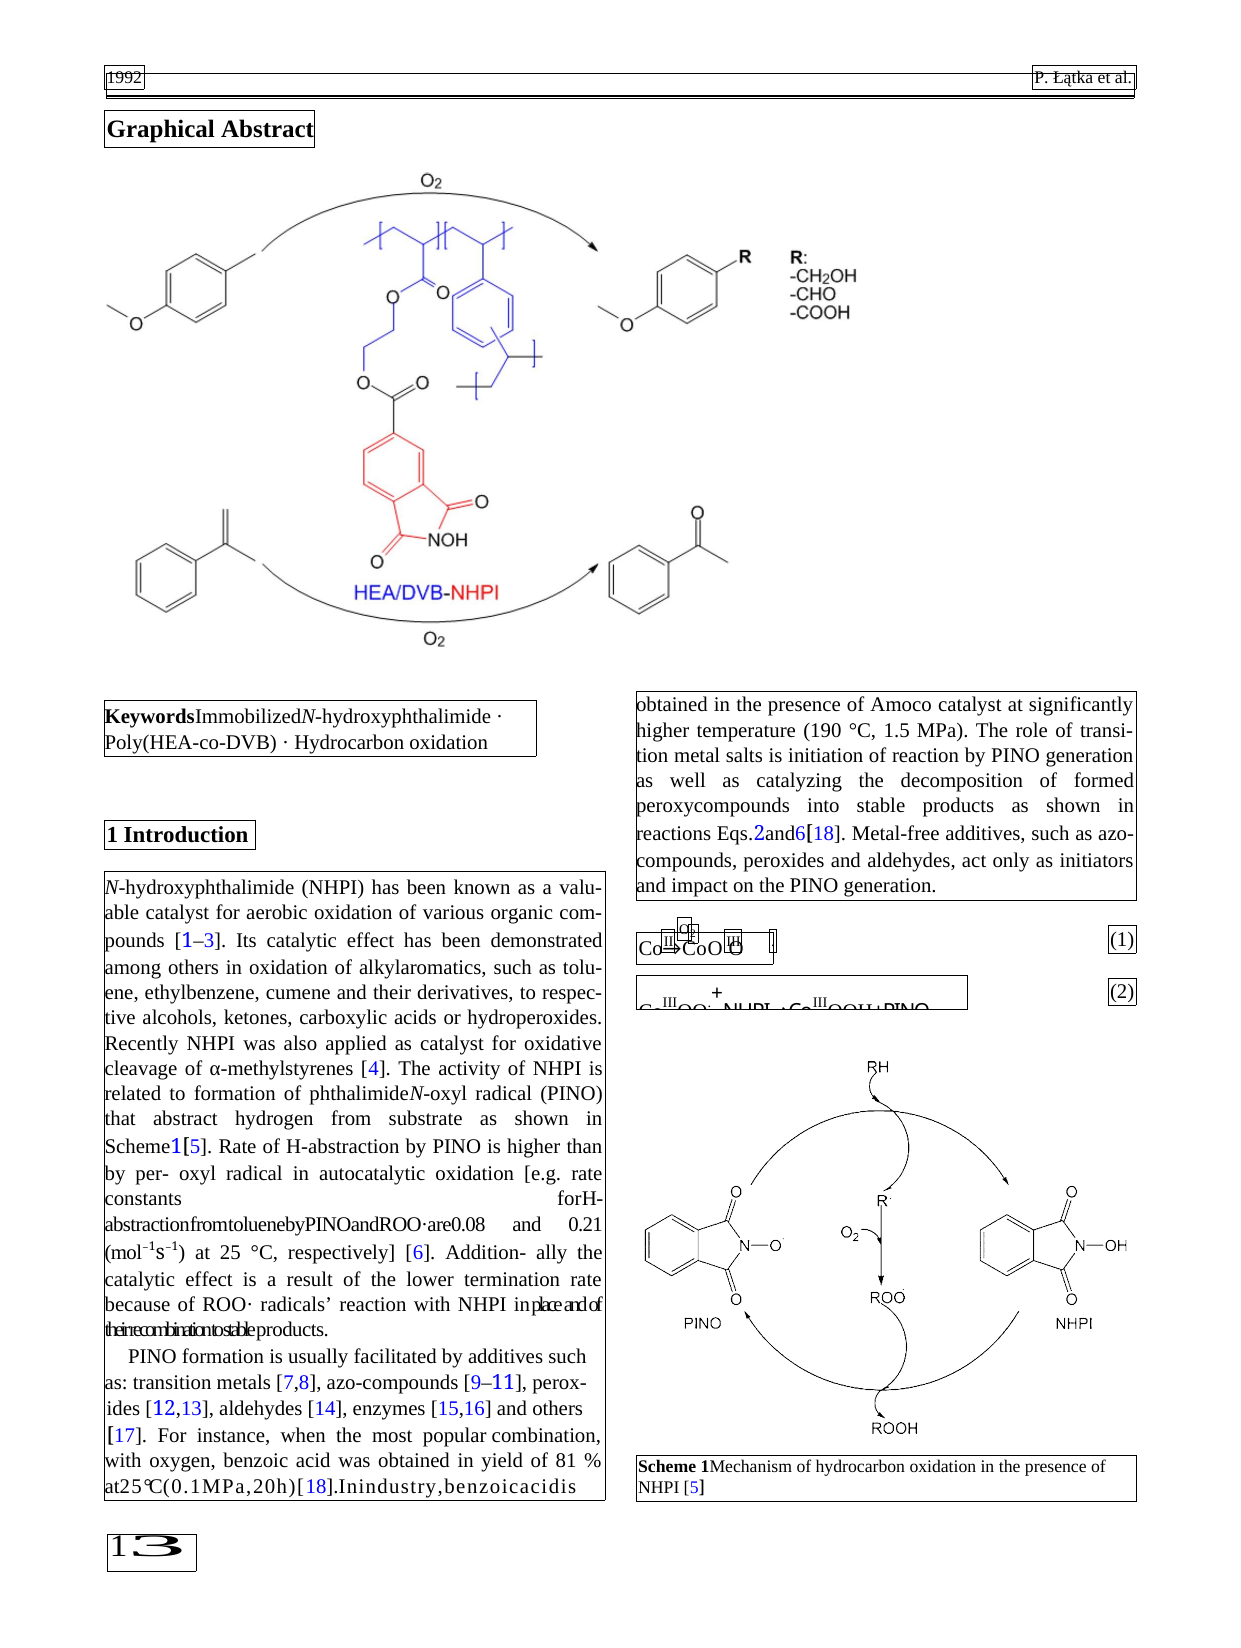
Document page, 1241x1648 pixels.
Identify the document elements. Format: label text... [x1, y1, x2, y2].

text PINO formation is usually facilitated by additives such as: transition metals [7,8], azo-compounds [9–11], perox- [105, 1344, 604, 1396]
text 1992 [107, 74, 144, 87]
text P. Łątka et al. [1034, 67, 1136, 87]
text KeywordsImmobilizedN-hydroxyphthalimide · Poly(HEA-co-DVB) · Hydrocarbon oxidation [105, 704, 534, 754]
text ides [12,13], aldehydes [14], enzymes [15,16] and others [106, 1396, 604, 1421]
text i.e. NHPI and Co(II) salt, was applied in toluene oxidation with oxygen, benzoic acid was obtained in yield of 81 % at25°C(0.1MPa,20h)[18].Inindustry,benzoicacidis [105, 1448, 603, 1499]
text (2) [1110, 979, 1136, 1003]
text obtained in the presence of Amoco catalyst at significantly higher temperature (190 °C, 1.5 MPa). The role of transi- tion metal salts is initiation of reaction by PINO generation as well as catalyzing the decomposition of formed peroxycompounds into stable products as shown in reactions Eqs.2and6[18]. Metal-free additives, such as azo-compounds, peroxides and aldehydes, act only as initiators and impact on the PINO generation. [637, 692, 1134, 897]
text Graphical Abstract [106, 114, 314, 143]
text 13 [109, 1535, 196, 1562]
text 2 [690, 927, 698, 932]
text (1) [1110, 927, 1136, 951]
text CoIIIOO.+NHPI→CoIIIOOH+PINO [638, 978, 967, 1009]
text [17]. For instance, when the most popular combination, [106, 1421, 604, 1448]
text O [679, 920, 691, 932]
text Co→CoOO [638, 935, 773, 961]
picture [106, 172, 857, 647]
text 1992 [106, 67, 144, 73]
text N-hydroxyphthalimide (NHPI) has been known as a valu- able catalyst for aerobic oxidation of various organic com- pounds [1–3]. Its catalytic effect has been demonstrated among others in oxidation of alkylaromatics, such as tolu- ene, ethylbenzene, cumene and their derivatives, to respec- tive alcohols, ketones, carboxylic acids or hydroperoxides. Recently NHPI was also applied as catalyst for oxidative cleavage of α-methylstyrenes [4]. The activity of NHPI is related to formation of phthalimideN-oxyl radical (PINO) that abstract hydrogen from substrate as shown in Scheme1[5]. Rate of H-abstraction by PINO is higher than by per- oxyl radical in autocatalytic oxidation [e.g. rate constants forH-abstractionfromtoluenebyPINOandROO·are0.08 and 0.21 (mol−1s−1) at 25 °C, respectively] [6]. Addition- ally the catalytic effect is a result of the lower termination rate because of ROO· radicals’ reaction with NHPI inplace and of their recombination to stableproducts. [105, 875, 603, 1341]
text 1 Introduction [106, 821, 255, 847]
text Scheme 1Mechanism of hydrocarbon oxidation in the presence of NHPI [5] [638, 1458, 1136, 1499]
picture [644, 1061, 1127, 1434]
